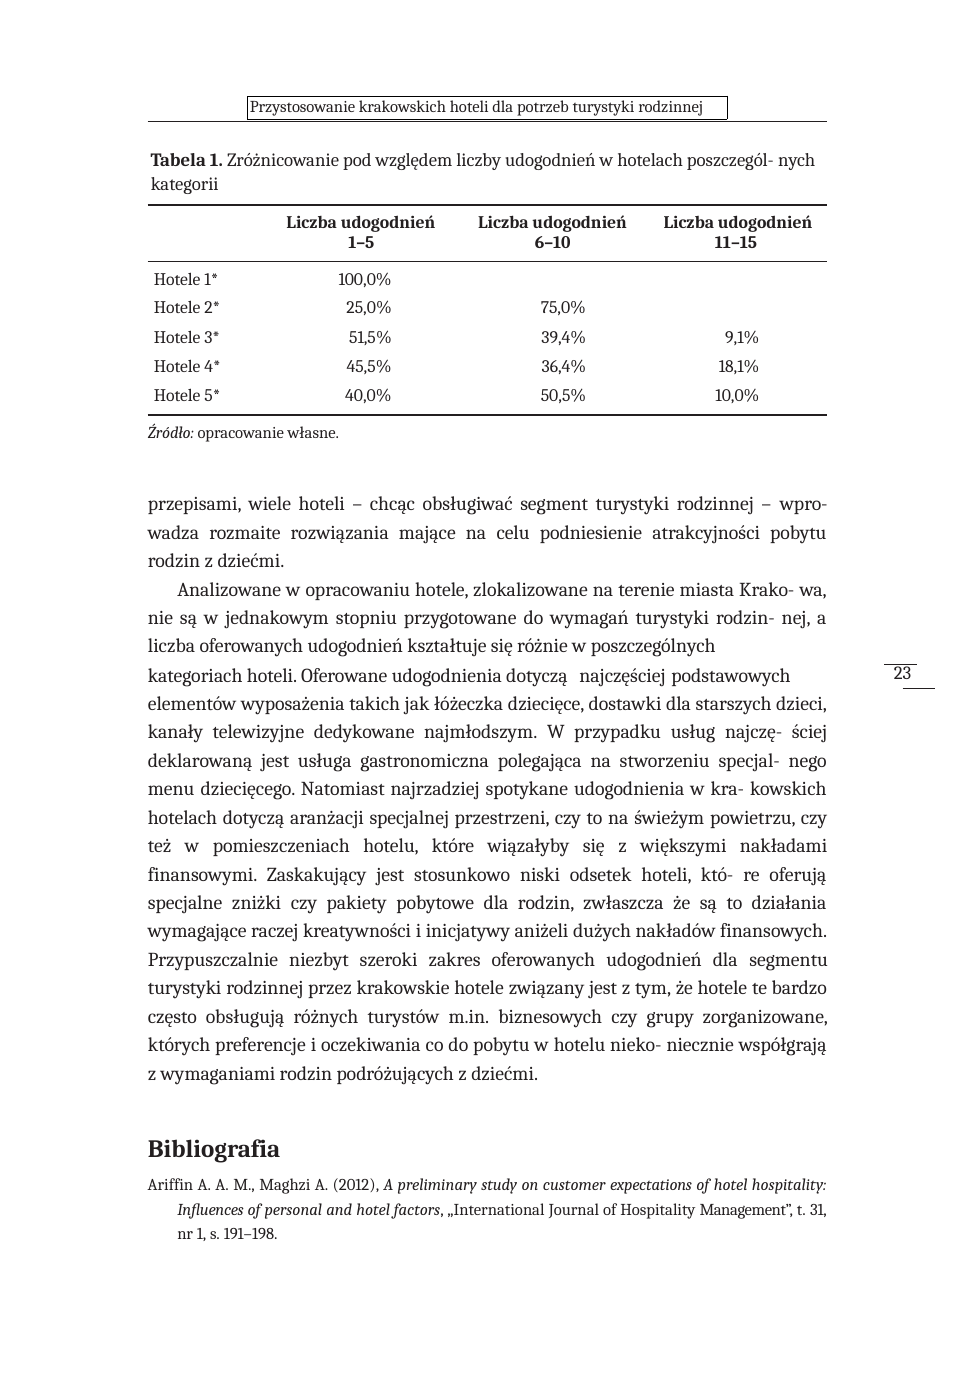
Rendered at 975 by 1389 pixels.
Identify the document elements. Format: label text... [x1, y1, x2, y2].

table_cell Hotele 4* [148, 352, 278, 381]
text przepisami, wiele hoteli – chcąc obsługiwać segment turystyki rodzinnej – wpro- wadza rozmaite rozwiązania mające na celu podniesienie atrakcyjności pobytu rodzin z dziećmi. [148, 493, 828, 573]
table_cell 36,4% [459, 352, 647, 381]
table_cell [459, 416, 647, 442]
table_cell Źródło: opracowanie własne. [148, 416, 459, 442]
text kategoriach hoteli. Oferowane udogodnienia dotyczą najczęściej podstawowych 23 [148, 663, 929, 687]
table_cell 75,0% [459, 294, 647, 323]
subtitle Bibliografia [148, 1135, 929, 1164]
table_cell Hotele 5* [148, 381, 278, 414]
table_cell [648, 262, 827, 294]
text elementów wyposażenia takich jak łóżeczka dziecięce, dostawki dla starszych dzieci, kanały telewizyjne dedykowane najmłodszym. W przypadku usług najczę- ściej deklarowaną jest usługa gastronomiczna polegająca na stworzeniu specjal- nego menu dziecięcego. Natomiast najrzadziej spotykane udogodnienia w kra- kowskich hotelach dotyczą aranżacji specjalnej przestrzeni, czy to na świeżym powietrzu, czy też w pomieszczeniach hotelu, które wiązałyby się z większymi nakładami finansowymi. Zaskakujący jest stosunkowo niski odsetek hoteli, któ- re oferują specjalne zniżki czy pakiety pobytowe dla rodzin, zwłaszcza że są to działania wymagające raczej kreatywności i inicjatywy aniżeli dużych nakładów finansowych. Przypuszczalnie niezbyt szeroki zakres oferowanych udogodnień dla segmentu turystyki rodzinnej przez krakowskie hotele związany jest z tym, że hotele te bardzo często obsługują różnych turystów m.in. biznesowych czy grupy zorganizowane, których preferencje i oczekiwania co do pobytu w hotelu nieko- niecznie współgrają z wymaganiami rodzin podróżujących z dziećmi. [148, 693, 828, 1085]
table_cell [459, 262, 647, 294]
table_header Tabela 1. Zróżnicowanie pod względem liczby udogodnień w hotelach poszczegól- nych kategorii [148, 122, 827, 204]
table_cell [148, 206, 278, 261]
table_cell 45,5% [278, 352, 459, 381]
table_cell 100,0% [278, 262, 459, 294]
table_cell Hotele 3* [148, 323, 278, 352]
table_cell 18,1% [648, 352, 827, 381]
table_cell 10,0% [648, 381, 827, 414]
text Ariffin A. A. M., Maghzi A. (2012), A preliminary study on customer expectations of hotel hospitality: Influences of personal and hotel factors, „International Journal of Hospitality Management”, t. 31, nr 1, s. 191–198. [147, 1176, 827, 1244]
table_cell 39,4% [459, 323, 647, 352]
text Analizowane w opracowaniu hotele, zlokalizowane na terenie miasta Krako- wa, nie są w jednakowym stopniu przygotowane do wymagań turystyki rodzin- nej, a liczba oferowanych udogodnień kształtuje się różnie w poszczególnych [148, 578, 828, 658]
table_cell 50,5% [459, 381, 647, 414]
table_cell 25,0% [278, 294, 459, 323]
table_cell 9,1% [648, 323, 827, 352]
table_cell Liczba udogodnień 1–5 [278, 206, 459, 261]
table_cell Liczba udogodnień 11–15 [648, 206, 827, 261]
table_cell [648, 416, 827, 442]
table_cell [648, 294, 827, 323]
table_cell Hotele 2* [148, 294, 278, 323]
table_cell 51,5% [278, 323, 459, 352]
table_cell Liczba udogodnień 6–10 [459, 206, 647, 261]
table_cell 40,0% [278, 381, 459, 414]
table_cell Hotele 1* [148, 262, 278, 294]
